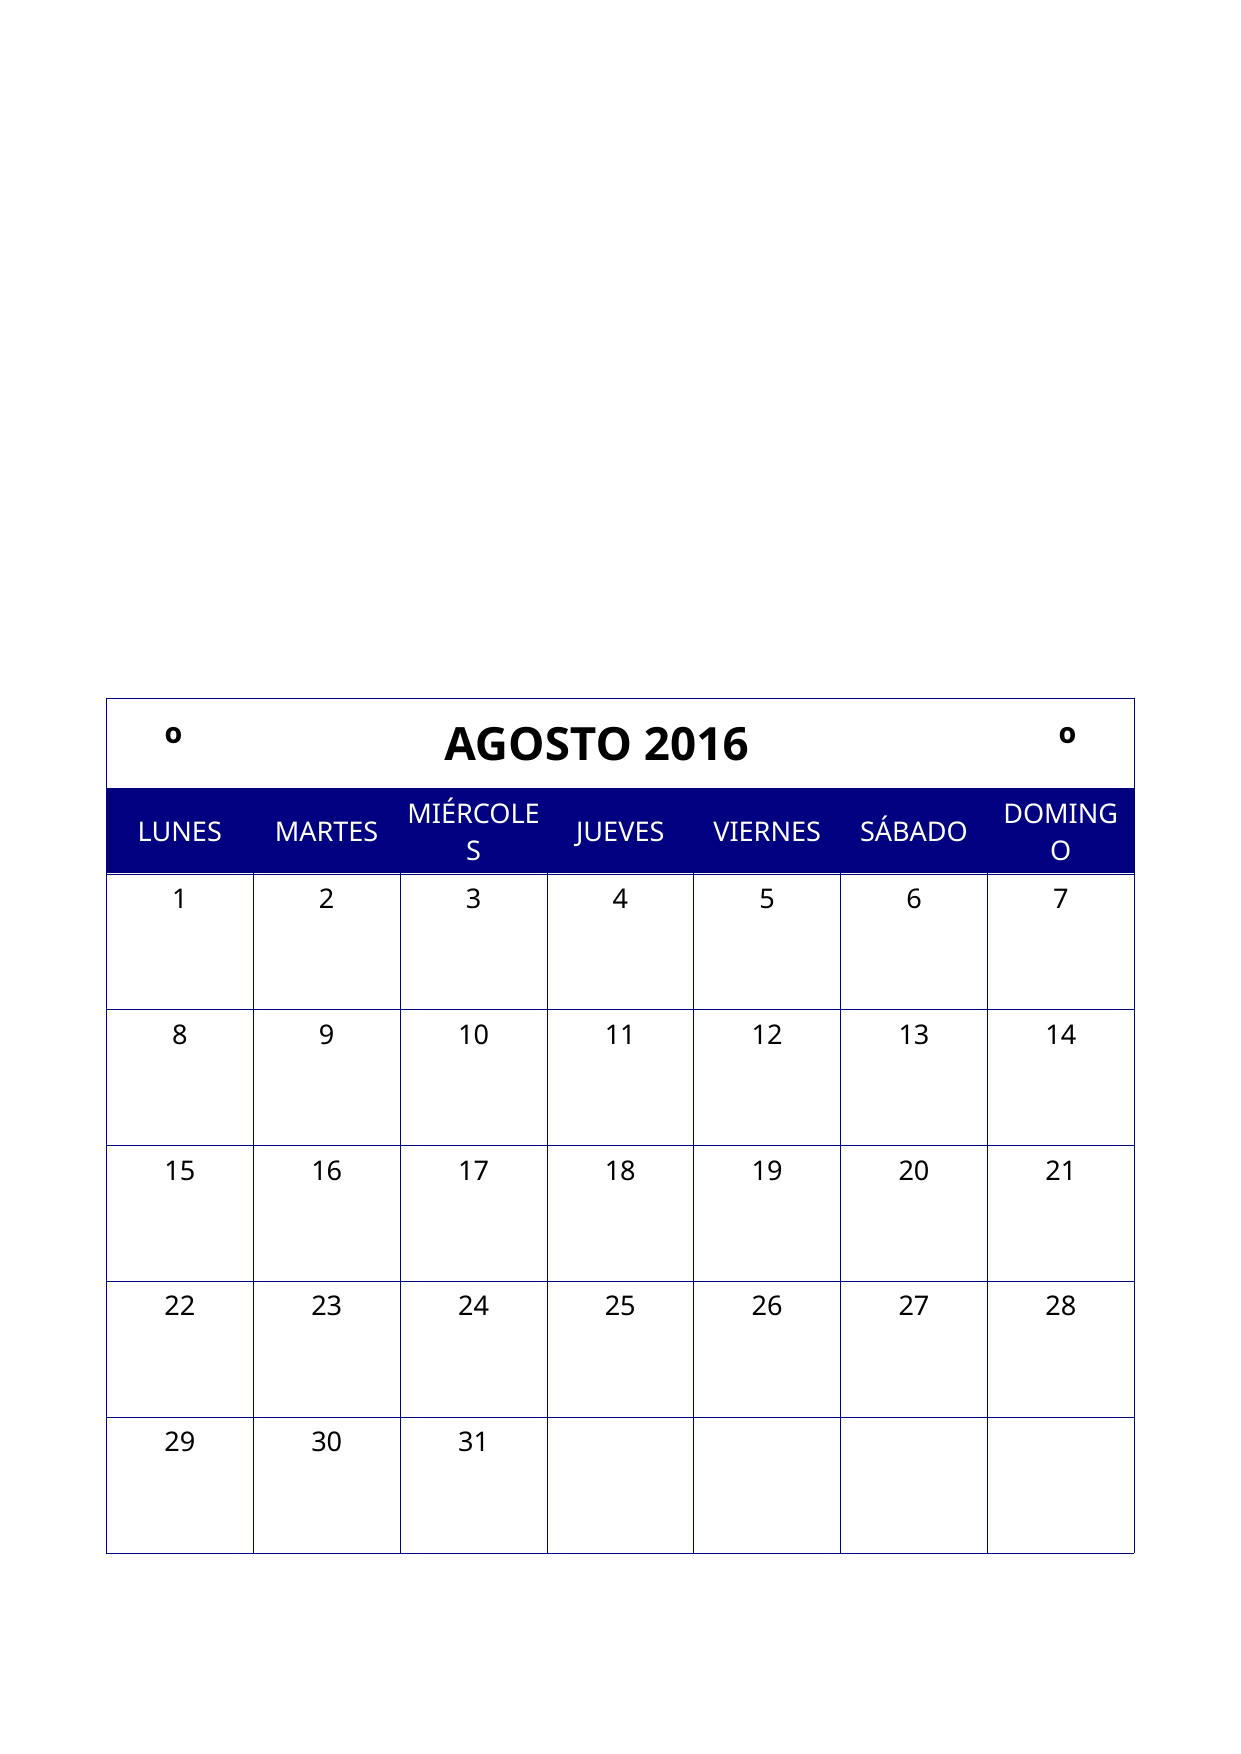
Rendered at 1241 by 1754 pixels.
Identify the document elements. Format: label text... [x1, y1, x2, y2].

table_header [840, 95, 987, 698]
table_cell 16 [254, 1146, 400, 1281]
table_cell [548, 1418, 693, 1553]
table_cell 17 [401, 1146, 547, 1281]
table_header [987, 95, 1134, 698]
table_cell 20 [841, 1146, 987, 1281]
table_header [253, 95, 400, 698]
table_cell º AGOSTO 2016 º [107, 699, 1134, 788]
table_cell JUEVES [548, 789, 693, 873]
table_cell [988, 1418, 1134, 1553]
table_cell 26 [694, 1282, 840, 1417]
table_cell 29 [107, 1418, 253, 1553]
table_cell 27 [841, 1282, 987, 1417]
table_cell MARTES [254, 789, 400, 873]
table_cell DOMINGO [988, 789, 1134, 873]
table_header [106, 95, 253, 698]
table_cell 21 [988, 1146, 1134, 1281]
table_cell 14 [988, 1010, 1134, 1145]
table_cell 5 [694, 875, 840, 1009]
table_cell 8 [107, 1010, 253, 1145]
table_cell 31 [401, 1418, 547, 1553]
table_cell VIERNES [694, 789, 840, 873]
table_cell 7 [988, 875, 1134, 1009]
table_cell 11 [548, 1010, 693, 1145]
table_cell 9 [254, 1010, 400, 1145]
table_cell 12 [694, 1010, 840, 1145]
table_cell 13 [841, 1010, 987, 1145]
table_cell 4 [548, 875, 693, 1009]
table_cell 22 [107, 1282, 253, 1417]
table_cell 28 [988, 1282, 1134, 1417]
table_cell [694, 1418, 840, 1553]
table_cell SÁBADO [841, 789, 987, 873]
table_cell 2 [254, 875, 400, 1009]
table_cell 3 [401, 875, 547, 1009]
table_header [400, 95, 547, 698]
table_cell 1 [107, 875, 253, 1009]
table_cell LUNES [107, 789, 253, 873]
table_header [694, 95, 840, 698]
table_cell 23 [254, 1282, 400, 1417]
table_header [547, 95, 693, 698]
table_cell 18 [548, 1146, 693, 1281]
table_cell 30 [254, 1418, 400, 1553]
table_cell [841, 1418, 987, 1553]
table_cell MIÉRCOLES [401, 789, 547, 873]
table_cell 25 [548, 1282, 693, 1417]
table_cell 6 [841, 875, 987, 1009]
table_cell 24 [401, 1282, 547, 1417]
table_cell 15 [107, 1146, 253, 1281]
table_cell 19 [694, 1146, 840, 1281]
table_cell 10 [401, 1010, 547, 1145]
